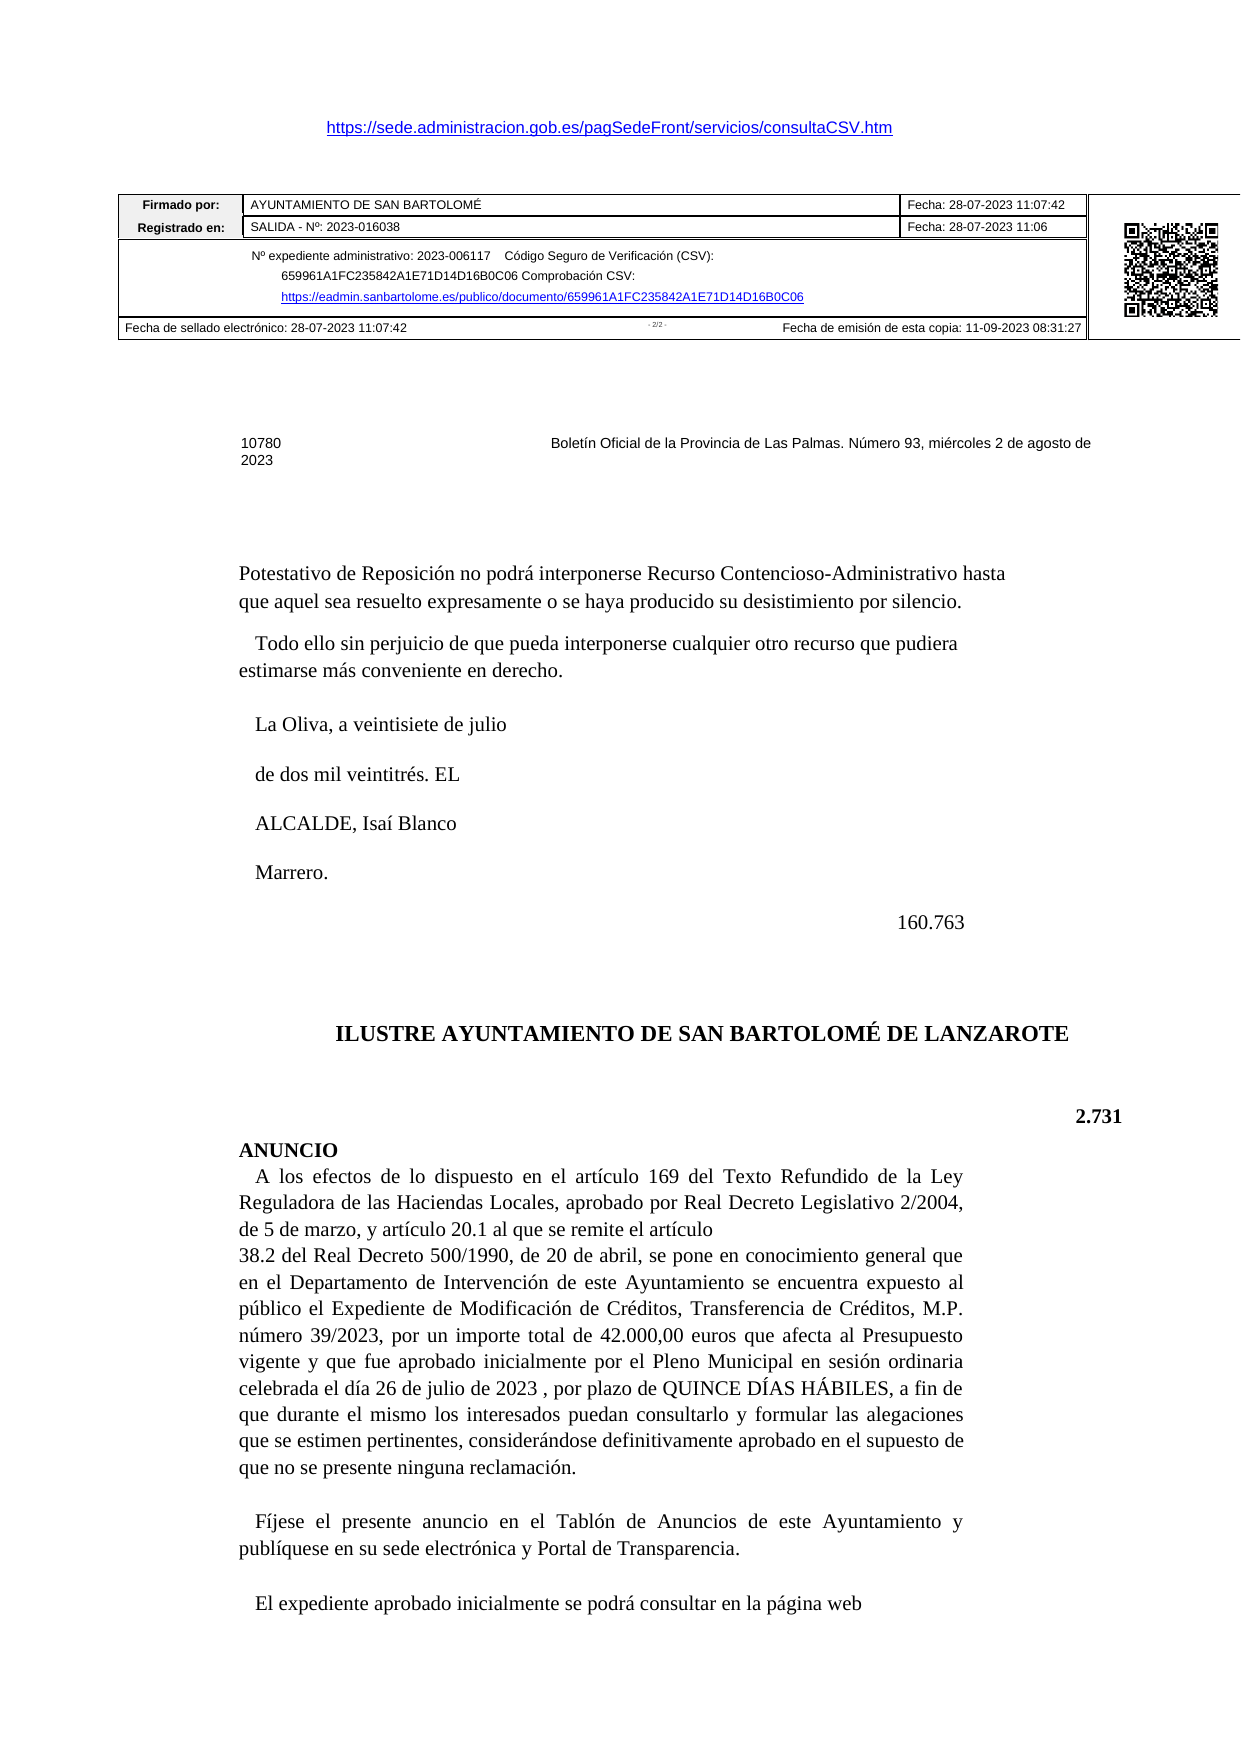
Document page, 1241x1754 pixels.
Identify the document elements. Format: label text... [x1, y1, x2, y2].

table_cell Nº expediente administrativo: 2023-006117 Código Seguro de Verificación (CSV): 659961A1FC235842A1E71D14D16B0C06 Comprobación CSV: https://eadmin.sanbartolome.es/publico/documento/659961A1FC235842A1E71D14D16B0C06 [119, 240, 1086, 316]
text Potestativo de Reposición no podrá interponerse Recurso Contencioso-Administrativo hasta que aquel sea resuelto expresamente o se haya producido su desistimiento por silencio. [239, 561, 1021, 613]
text ILUSTRE AYUNTAMIENTO DE SAN BARTOLOMÉ DE LANZAROTE [335, 1019, 1122, 1046]
table_header AYUNTAMIENTO DE SAN BARTOLOMÉ [244, 195, 899, 215]
text 2.731 [118, 1104, 1122, 1128]
text El expediente aprobado inicialmente se podrá consultar en la página web [255, 1590, 872, 1614]
table_cell SALIDA - Nº: 2023-016038 [244, 217, 899, 237]
table_header Firmado por: [119, 195, 242, 213]
text Fíjese el presente anuncio en el Tablón de Anuncios de este Ayuntamiento y publíquese en su sede electrónica y Portal de Transparencia. [239, 1509, 964, 1560]
text Todo ello sin perjuicio de que pueda interponerse cualquier otro recurso que pudiera estimarse más conveniente en derecho. [239, 631, 970, 682]
text La Oliva, a veintisiete de julio de dos mil veintitrés. EL ALCALDE, Isaí Blanco Marrero. [255, 712, 512, 884]
text 38.2 del Real Decreto 500/1990, de 20 de abril, se pone en conocimiento general que en el Departamento de Intervención de este Ayuntamiento se encuentra expuesto al público el Expediente de Modificación de Créditos, Transferencia de Créditos, M.P. número 39/2023, por un importe total de 42.000,00 euros que afecta al Presupuesto vigente y que fue aprobado inicialmente por el Pleno Municipal en sesión ordinaria celebrada el día 26 de julio de 2023 , por plazo de QUINCE DÍAS HÁBILES, a fin de que durante el mismo los interesados puedan consultarlo y formular las alegaciones que se estimen pertinentes, considerándose definitivamente aprobado en el supuesto de que no se presente ninguna reclamación. [239, 1243, 964, 1479]
text 160.763 [118, 910, 964, 934]
table_header Fecha: 28-07-2023 11:07:42 [901, 195, 1086, 215]
table_cell Fecha: 28-07-2023 11:06 [901, 217, 1086, 237]
text ANUNCIO [239, 1138, 1122, 1162]
text https://sede.administracion.gob.es/pagSedeFront/servicios/consultaCSV.htm [326, 118, 1122, 137]
table_header [1089, 195, 1240, 339]
table_cell Registrado en: [119, 219, 242, 235]
text A los efectos de lo dispuesto en el artículo 169 del Texto Refundido de la Ley Reguladora de las Haciendas Locales, aprobado por Real Decreto Legislativo 2/2004, de 5 de marzo, y artículo 20.1 al que se remite el artículo [239, 1164, 964, 1241]
text 10780 Boletín Oficial de la Provincia de Las Palmas. Número 93, miércoles 2 de agosto de 2023 [241, 435, 1122, 468]
table_cell Fecha de sellado electrónico: 28-07-2023 11:07:42 - 2/2 - Fecha de emisión de esta copia: 11-09-2023 08:31:27 [119, 318, 1086, 339]
